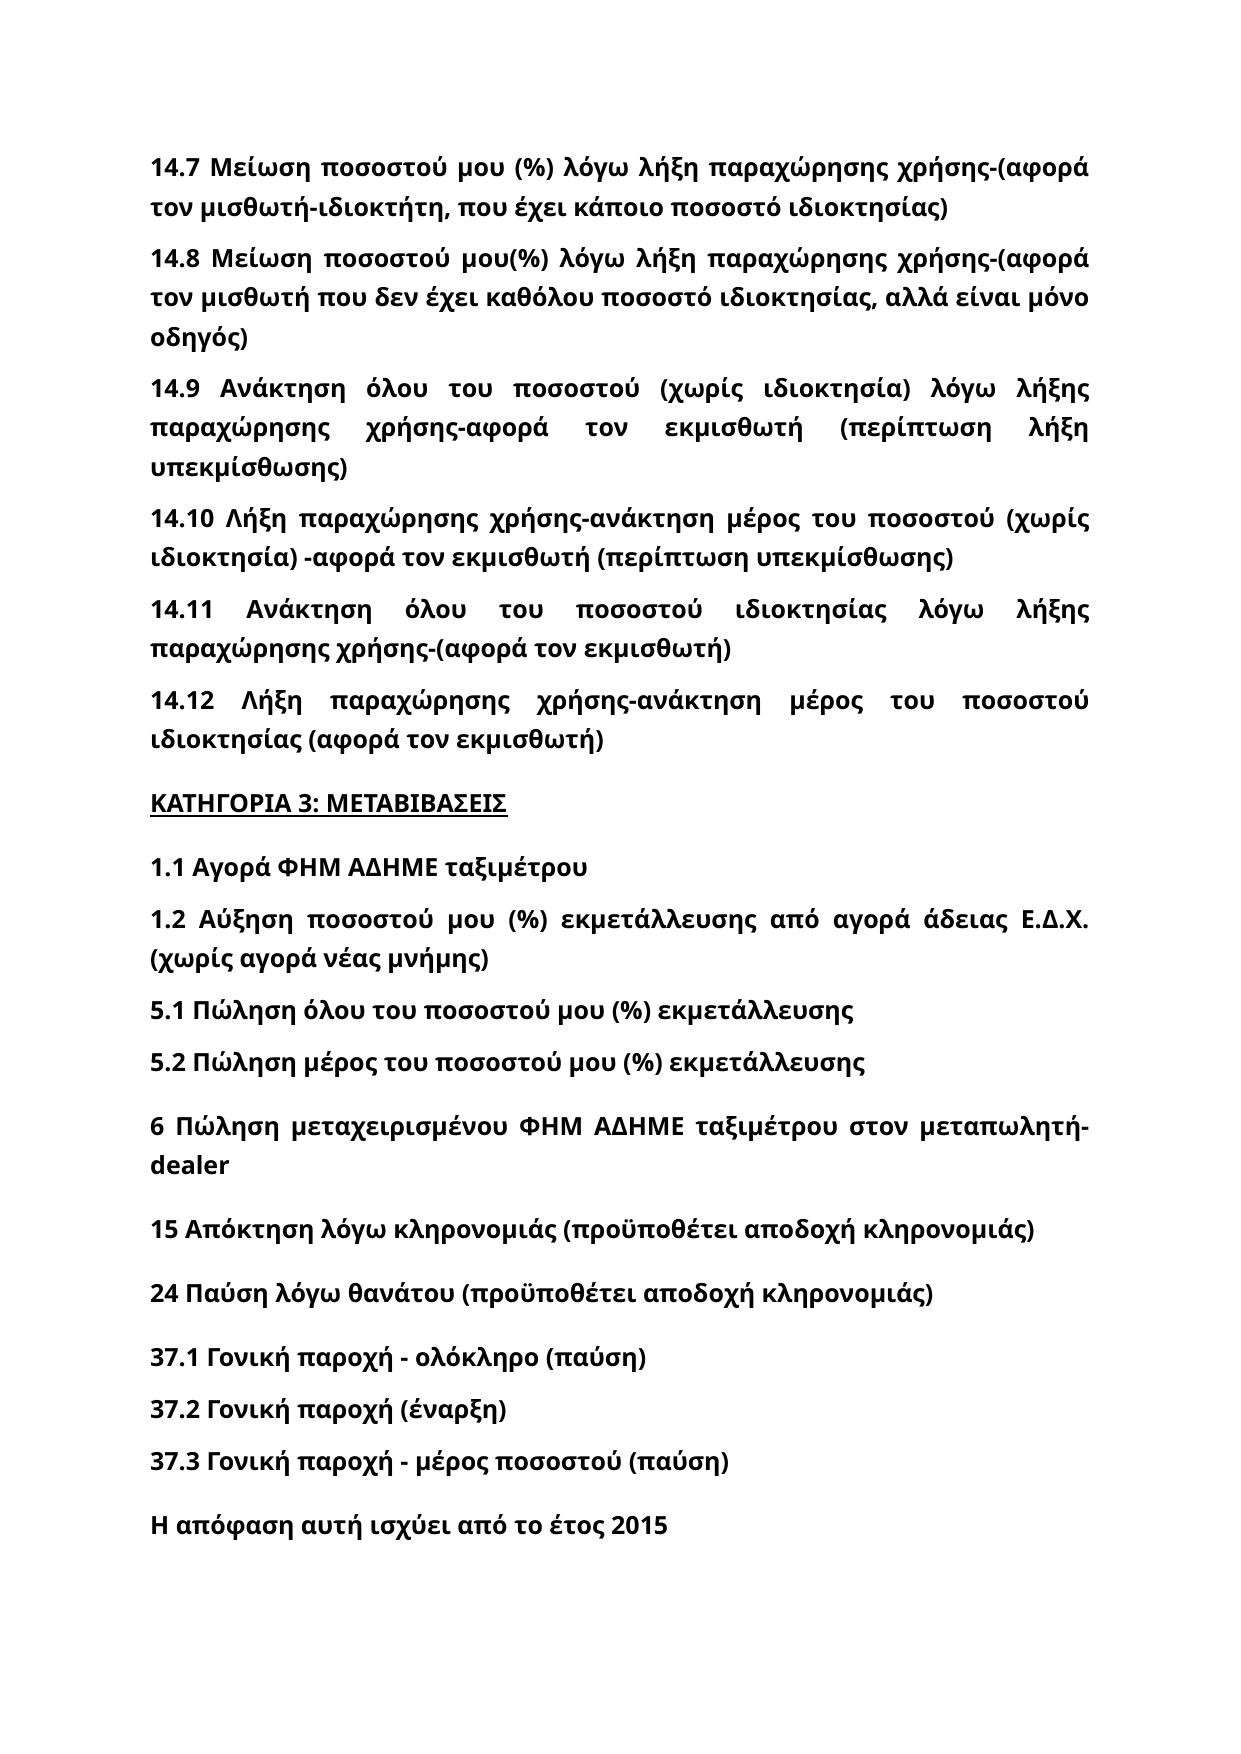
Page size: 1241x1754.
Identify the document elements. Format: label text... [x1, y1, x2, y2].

text 37.2 Γονική παροχή (έναρξη) [150, 1392, 1090, 1426]
text 6 Πώληση μεταχειρισμένου ΦΗΜ ΑΔΗΜΕ ταξιμέτρου στον μεταπωλητή- dealer [150, 1108, 1090, 1182]
text 14.9 Ανάκτηση όλου του ποσοστού (χωρίς ιδιοκτησία) λόγω λήξης παραχώρησης χρήσης-αφορά τον εκμισθωτή (περίπτωση λήξη υπεκμίσθωσης) [150, 371, 1090, 483]
text 14.10 Λήξη παραχώρησης χρήσης-ανάκτηση μέρος του ποσοστού (χωρίς ιδιοκτησία) -αφορά τον εκμισθωτή (περίπτωση υπεκμίσθωσης) [150, 501, 1090, 574]
text 37.1 Γονική παροχή - ολόκληρο (παύση) [150, 1340, 1090, 1374]
text Η απόφαση αυτή ισχύει από το έτος 2015 [150, 1507, 1090, 1542]
text 24 Παύση λόγω θανάτου (προϋποθέτει αποδοχή κληρονομιάς) [150, 1276, 1090, 1310]
text 5.2 Πώληση μέρος του ποσοστού μου (%) εκμετάλλευσης [150, 1044, 1090, 1078]
text 1.2 Αύξηση ποσοστού μου (%) εκμετάλλευσης από αγορά άδειας Ε.Δ.Χ. (χωρίς αγορά νέας μνήμης) [150, 902, 1090, 975]
text 14.11 Ανάκτηση όλου του ποσοστού ιδιοκτησίας λόγω λήξης παραχώρησης χρήσης-(αφορά τον εκμισθωτή) [150, 592, 1090, 665]
text 14.8 Μείωση ποσοστού μου(%) λόγω λήξη παραχώρησης χρήσης-(αφορά τον μισθωτή που δεν έχει καθόλου ποσοστό ιδιοκτησίας, αλλά είναι μόνο οδηγός) [150, 241, 1090, 353]
text 14.7 Μείωση ποσοστού μου (%) λόγω λήξη παραχώρησης χρήσης-(αφορά τον μισθωτή-ιδιοκτήτη, που έχει κάποιο ποσοστό ιδιοκτησίας) [150, 150, 1090, 223]
text 15 Απόκτηση λόγω κληρονομιάς (προϋποθέτει αποδοχή κληρονομιάς) [150, 1212, 1090, 1246]
text 14.12 Λήξη παραχώρησης χρήσης-ανάκτηση μέρος του ποσοστού ιδιοκτησίας (αφορά τον εκμισθωτή) [150, 682, 1090, 756]
text 1.1 Αγορά ΦΗΜ ΑΔΗΜΕ ταξιμέτρου [150, 850, 1090, 884]
text ΚΑΤΗΓΟΡΙΑ 3: ΜΕΤΑΒΙΒΑΣΕΙΣ [150, 786, 1090, 820]
text 5.1 Πώληση όλου του ποσοστού μου (%) εκμετάλλευσης [150, 992, 1090, 1027]
text 37.3 Γονική παροχή - μέρος ποσοστού (παύση) [150, 1443, 1090, 1477]
